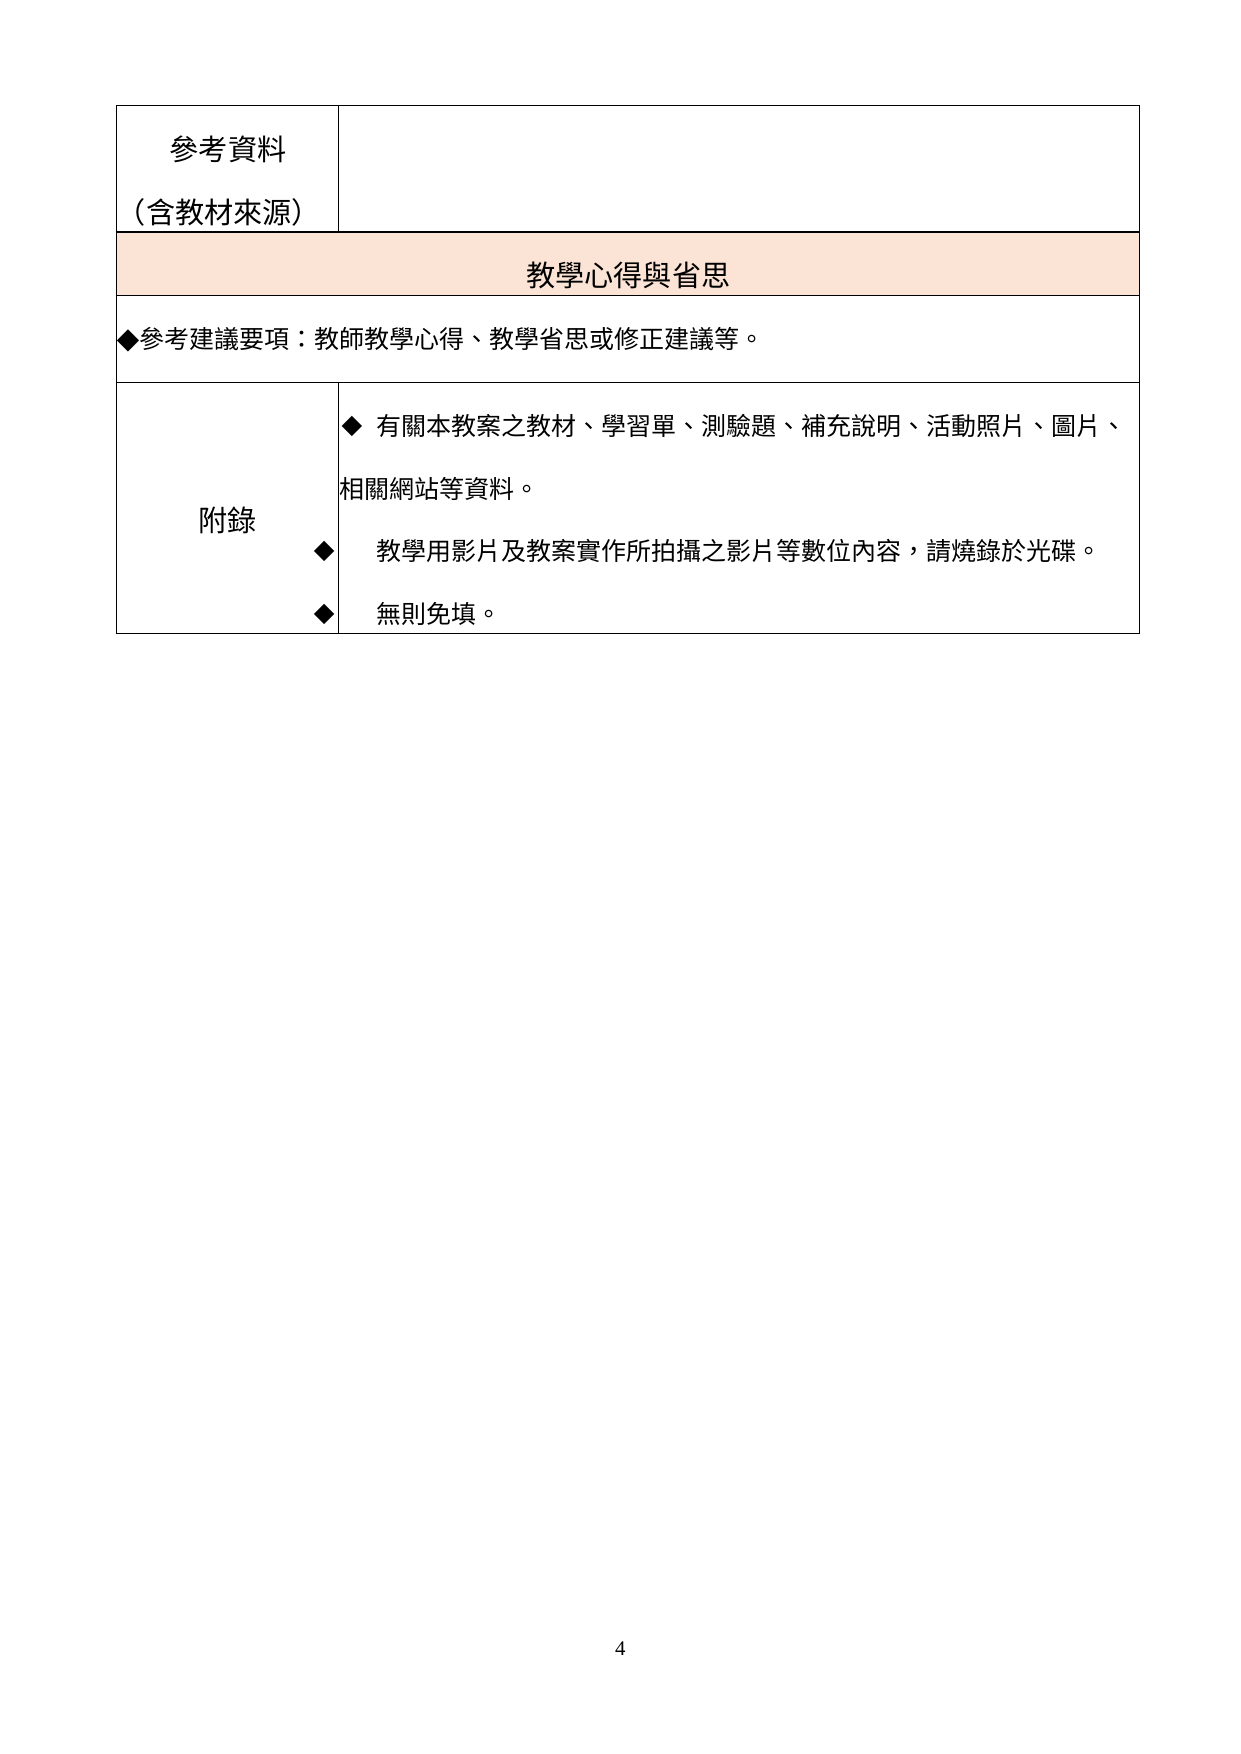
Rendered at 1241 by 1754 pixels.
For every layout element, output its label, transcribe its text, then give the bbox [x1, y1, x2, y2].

table_cell [339, 106, 1139, 231]
table_cell 有關本教案之教材、學習單、測驗題、補充說明、活動照片、圖片、相關網站等資料。 教學用影片及教案實作所拍攝之影片等數位內容，請燒錄於光碟。 無則免填。 [339, 383, 1139, 633]
table_cell ◆參考建議要項：教師教學心得、教學省思或修正建議等。 [117, 296, 1139, 382]
table_cell 教學心得與省思 [117, 233, 1139, 295]
table_cell 參考資料 （含教材來源） [117, 106, 338, 231]
table_cell 附錄 [117, 383, 338, 633]
